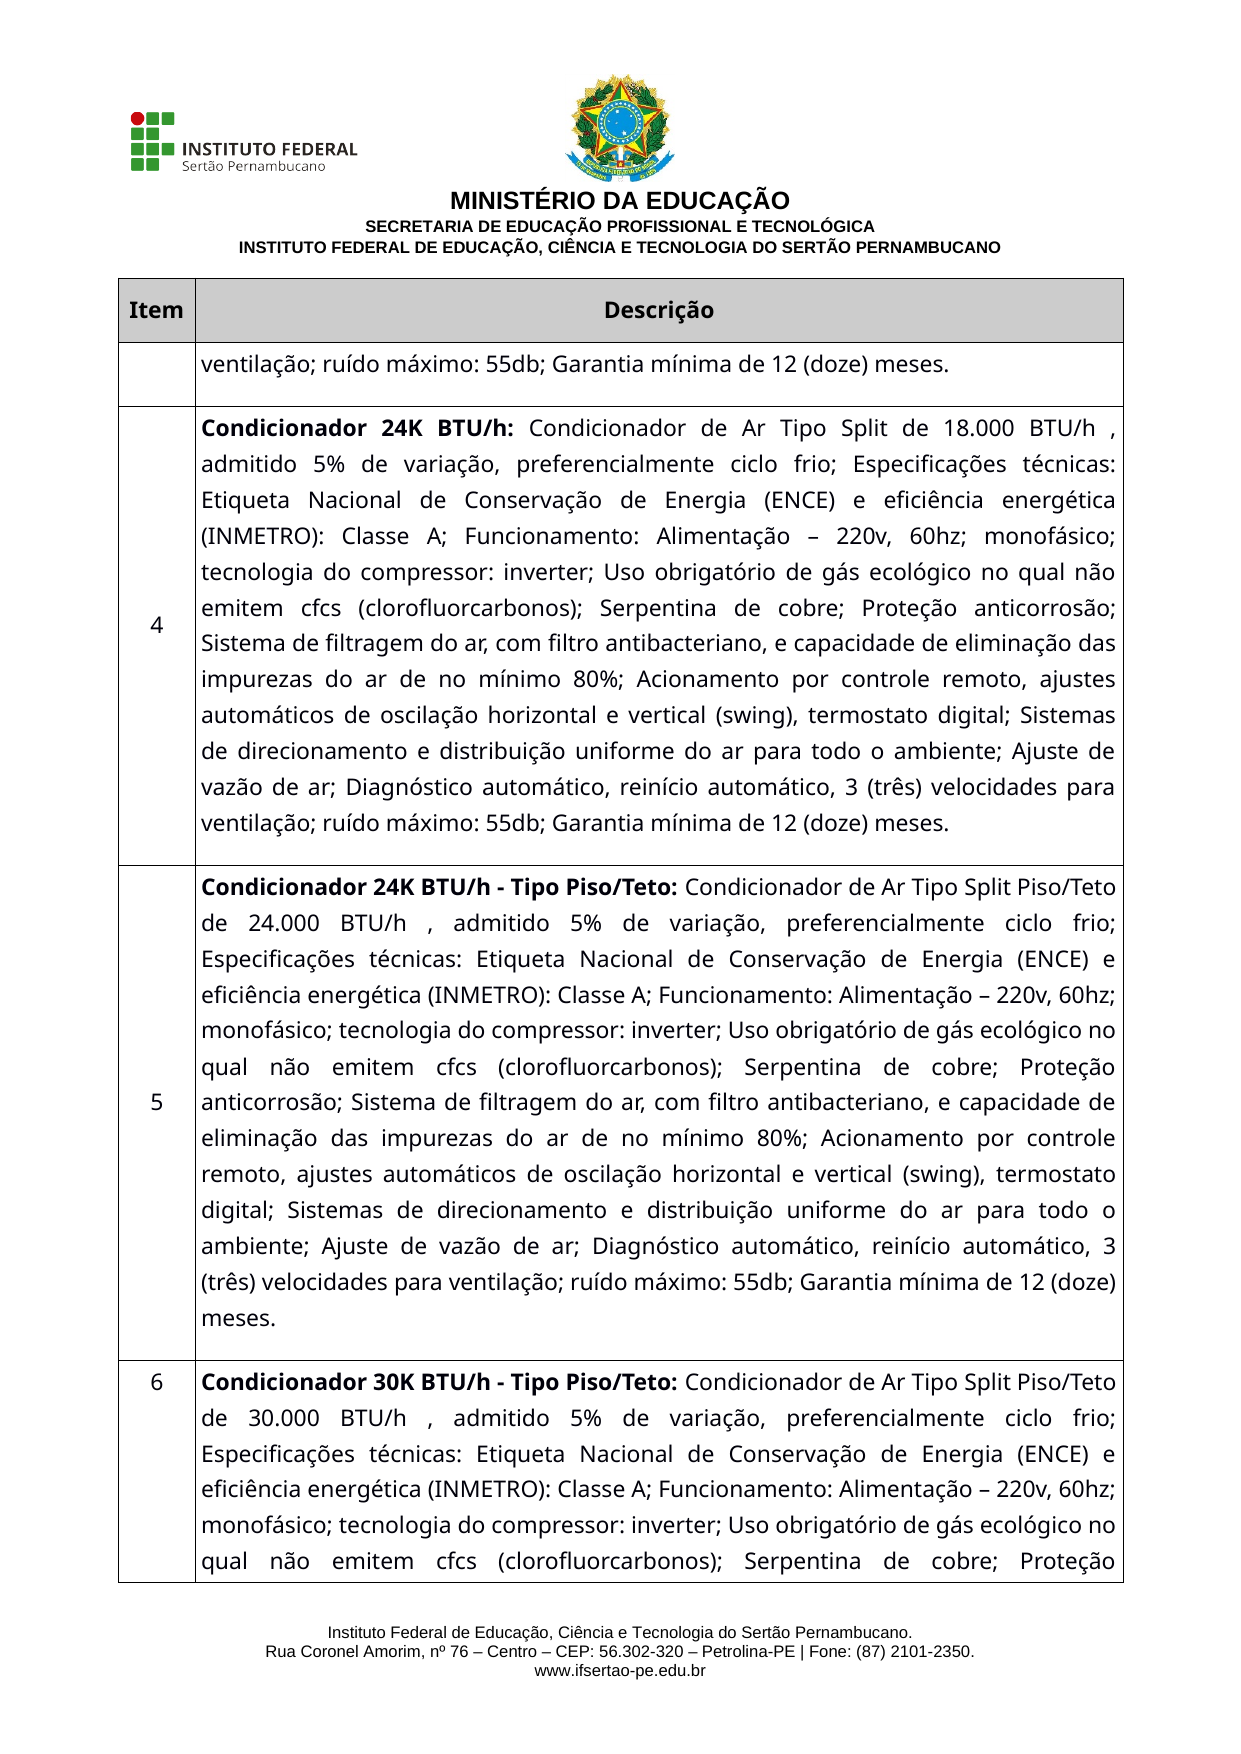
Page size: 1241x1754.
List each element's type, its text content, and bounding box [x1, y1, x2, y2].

table_cell Condicionador 24K BTU/h - Tipo Piso/Teto: Condicionador de Ar Tipo Split Piso/Teto de 24.000 BTU/h , admitido 5% de variação, preferencialmente ciclo frio; Especificações técnicas: Etiqueta Nacional de Conservação de Energia (ENCE) e eficiência energética (INMETRO): Classe A; Funcionamento: Alimentação – 220v, 60hz; monofásico; tecnologia do compressor: inverter; Uso obrigatório de gás ecológico no qual não emitem cfcs (clorofluorcarbonos); Serpentina de cobre; Proteção anticorrosão; Sistema de filtragem do ar, com filtro antibacteriano, e capacidade de eliminação das impurezas do ar de no mínimo 80%; Acionamento por controle remoto, ajustes automáticos de oscilação horizontal e vertical (swing), termostato digital; Sistemas de direcionamento e distribuição uniforme do ar para todo o ambiente; Ajuste de vazão de ar; Diagnóstico automático, reinício automático, 3 (três) velocidades para ventilação; ruído máximo: 55db; Garantia mínima de 12 (doze) meses. [196, 866, 1123, 1360]
table_cell 4 [119, 407, 195, 865]
table_cell Condicionador 24K BTU/h: Condicionador de Ar Tipo Split de 18.000 BTU/h , admitido 5% de variação, preferencialmente ciclo frio; Especificações técnicas: Etiqueta Nacional de Conservação de Energia (ENCE) e eficiência energética (INMETRO): Classe A; Funcionamento: Alimentação – 220v, 60hz; monofásico; tecnologia do compressor: inverter; Uso obrigatório de gás ecológico no qual não emitem cfcs (clorofluorcarbonos); Serpentina de cobre; Proteção anticorrosão; Sistema de filtragem do ar, com filtro antibacteriano, e capacidade de eliminação das impurezas do ar de no mínimo 80%; Acionamento por controle remoto, ajustes automáticos de oscilação horizontal e vertical (swing), termostato digital; Sistemas de direcionamento e distribuição uniforme do ar para todo o ambiente; Ajuste de vazão de ar; Diagnóstico automático, reinício automático, 3 (três) velocidades para ventilação; ruído máximo: 55db; Garantia mínima de 12 (doze) meses. [196, 407, 1123, 865]
picture [565, 74, 675, 182]
table_cell 5 [119, 866, 195, 1360]
table_header Item [119, 279, 195, 342]
table_cell ventilação; ruído máximo: 55db; Garantia mínima de 12 (doze) meses. [196, 343, 1123, 406]
picture [130, 112, 358, 171]
table_cell Condicionador 30K BTU/h - Tipo Piso/Teto: Condicionador de Ar Tipo Split Piso/Teto de 30.000 BTU/h , admitido 5% de variação, preferencialmente ciclo frio; Especificações técnicas: Etiqueta Nacional de Conservação de Energia (ENCE) e eficiência energética (INMETRO): Classe A; Funcionamento: Alimentação – 220v, 60hz; monofásico; tecnologia do compressor: inverter; Uso obrigatório de gás ecológico no qual não emitem cfcs (clorofluorcarbonos); Serpentina de cobre; Proteção [196, 1361, 1123, 1582]
table_cell 6 [119, 1361, 195, 1582]
table_header Descrição [196, 279, 1123, 342]
table_cell [119, 343, 195, 406]
